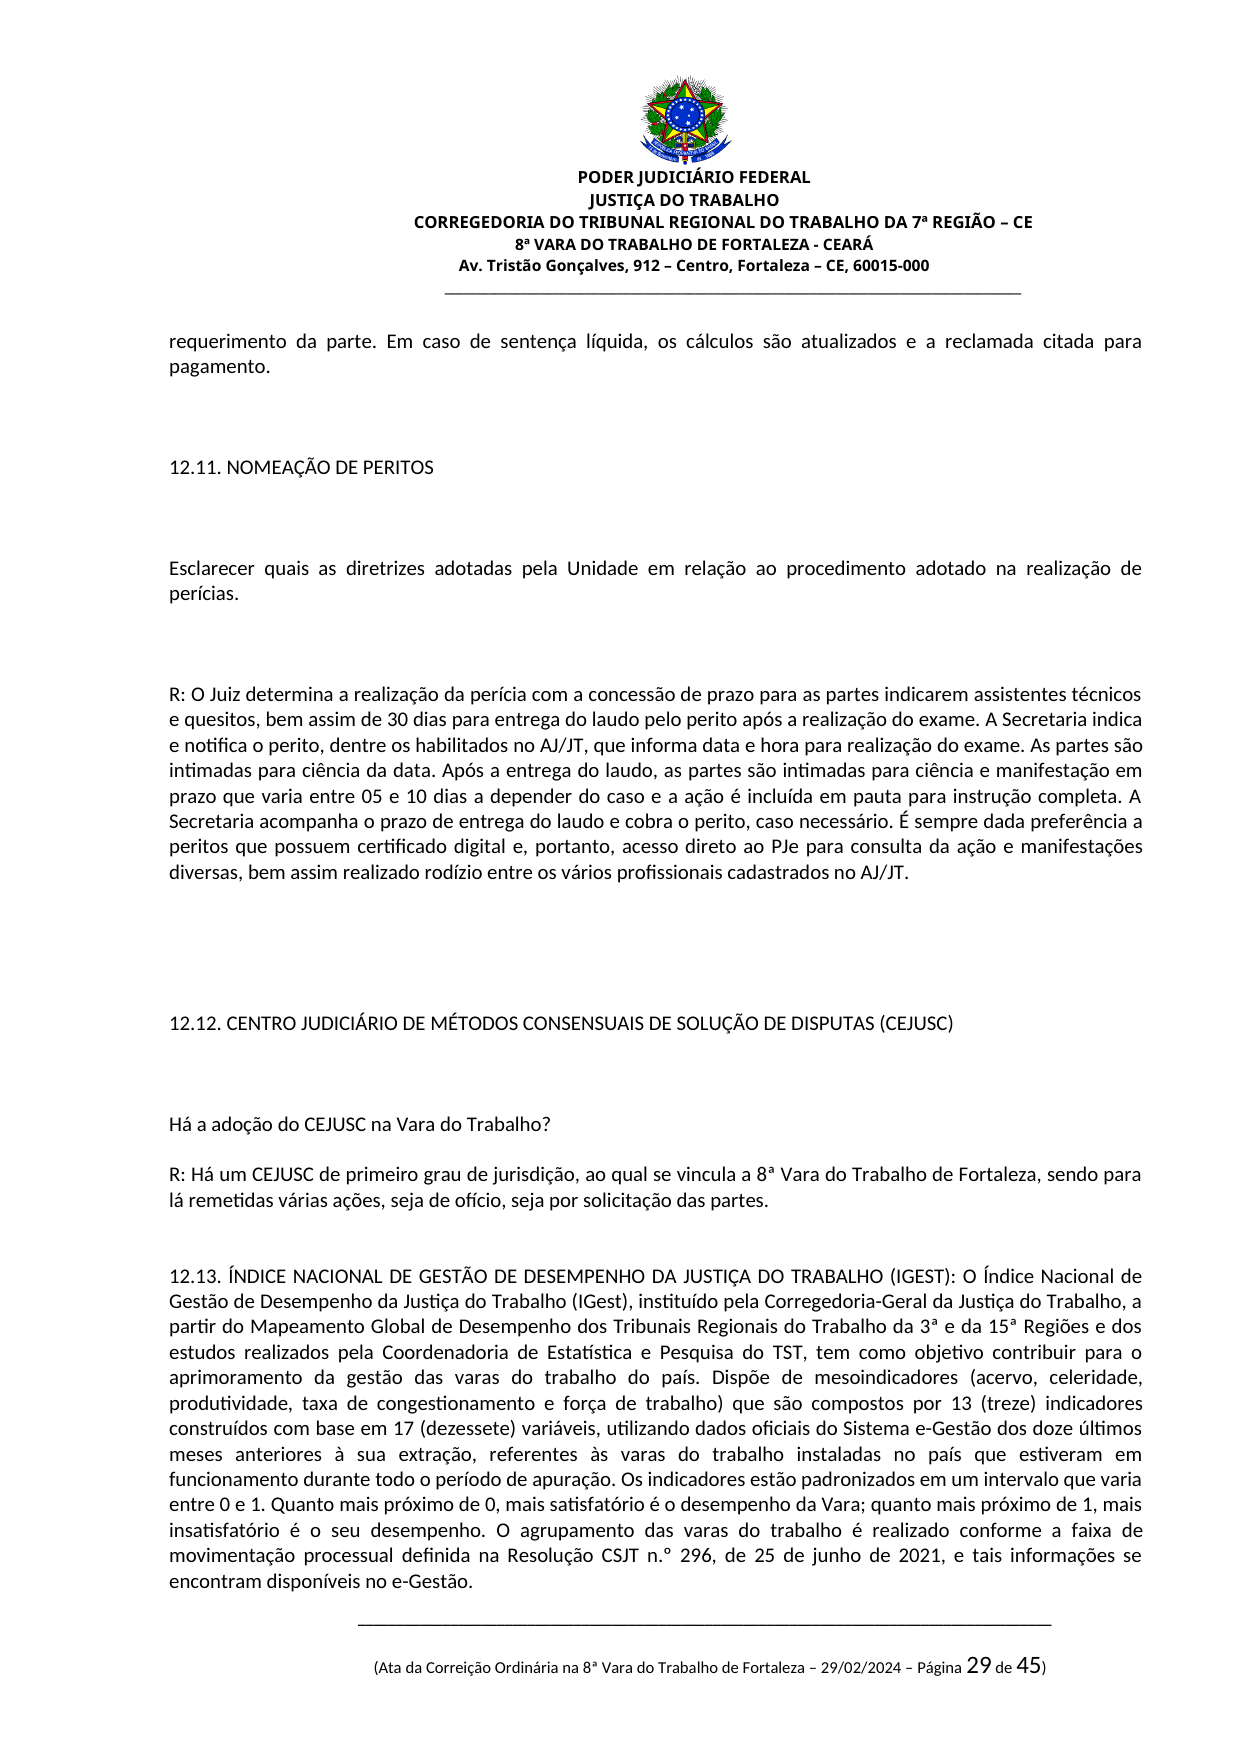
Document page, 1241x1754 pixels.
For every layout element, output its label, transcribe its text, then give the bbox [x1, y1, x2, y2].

text Esclarecer quais as diretrizes adotadas pela Unidade em relação ao procedimento adotado na realização de perícias. [169, 555, 1144, 606]
text requerimento da parte. Em caso de sentença líquida, os cálculos são atualizados e a reclamada citada para pagamento. [169, 328, 1144, 379]
text Há a adoção do CEJUSC na Vara do Trabalho? [169, 1111, 1144, 1137]
text 12.13. ÍNDICE NACIONAL DE GESTÃO DE DESEMPENHO DA JUSTIÇA DO TRABALHO (IGEST): O Índice Nacional de Gestão de Desempenho da Justiça do Trabalho (IGest), instituído pela Corregedoria-Geral da Justiça do Trabalho, a partir do Mapeamento Global de Desempenho dos Tribunais Regionais do Trabalho da 3ª e da 15ª Regiões e dos estudos realizados pela Coordenadoria de Estatística e Pesquisa do TST, tem como objetivo contribuir para o aprimoramento da gestão das varas do trabalho do país. Dispõe de mesoindicadores (acervo, celeridade, produtividade, taxa de congestionamento e força de trabalho) que são compostos por 13 (treze) indicadores construídos com base em 17 (dezessete) variáveis, utilizando dados oficiais do Sistema e-Gestão dos doze últimos meses anteriores à sua extração, referentes às varas do trabalho instaladas no país que estiveram em funcionamento durante todo o período de apuração. Os indicadores estão padronizados em um intervalo que varia entre 0 e 1. Quanto mais próximo de 0, mais satisfatório é o desempenho da Vara; quanto mais próximo de 1, mais insatisfatório é o seu desempenho. O agrupamento das varas do trabalho é realizado conforme a faixa de movimentação processual definida na Resolução CSJT n.º 296, de 25 de junho de 2021, e tais informações se encontram disponíveis no e-Gestão. [169, 1263, 1144, 1593]
text R: Há um CEJUSC de primeiro grau de jurisdição, ao qual se vincula a 8ª Vara do Trabalho de Fortaleza, sendo para lá remetidas várias ações, seja de ofício, seja por solicitação das partes. [169, 1162, 1144, 1212]
text 12.11. NOMEAÇÃO DE PERITOS [169, 454, 1144, 479]
picture [635, 73, 734, 166]
text 12.12. CENTRO JUDICIÁRIO DE MÉTODOS CONSENSUAIS DE SOLUÇÃO DE DISPUTAS (CEJUSC) [169, 1010, 1144, 1036]
text R: O Juiz determina a realização da perícia com a concessão de prazo para as partes indicarem assistentes técnicos e quesitos, bem assim de 30 dias para entrega do laudo pelo perito após a realização do exame. A Secretaria indica e notifica o perito, dentre os habilitados no AJ/JT, que informa data e hora para realização do exame. As partes são intimadas para ciência da data. Após a entrega do laudo, as partes são intimadas para ciência e manifestação em prazo que varia entre 05 e 10 dias a depender do caso e a ação é incluída em pauta para instrução completa. A Secretaria acompanha o prazo de entrega do laudo e cobra o perito, caso necessário. É sempre dada preferência a peritos que possuem certificado digital e, portanto, acesso direto ao PJe para consulta da ação e manifestações diversas, bem assim realizado rodízio entre os vários profissionais cadastrados no AJ/JT. [169, 681, 1144, 884]
